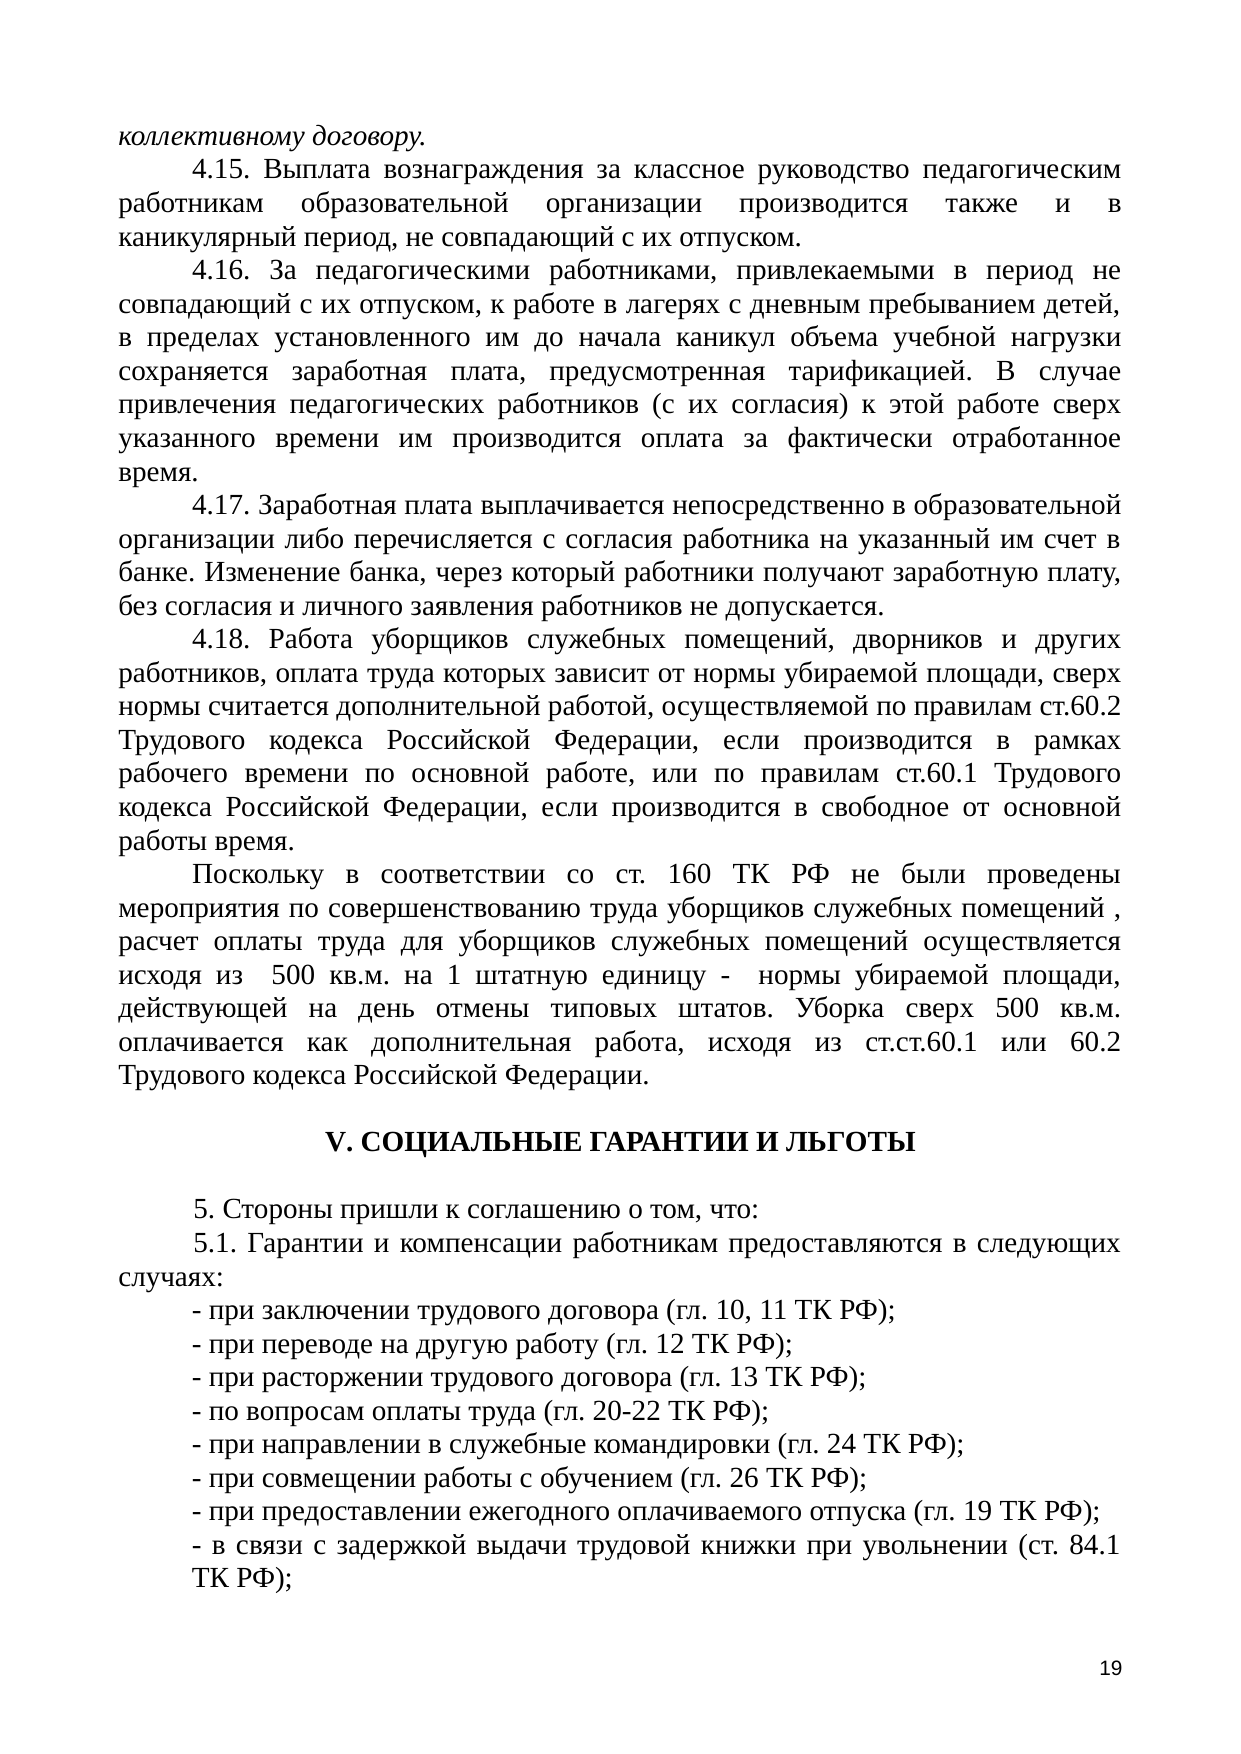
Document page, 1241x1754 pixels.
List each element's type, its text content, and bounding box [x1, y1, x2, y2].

text 4.18. Работа уборщиков служебных помещений, дворников и других работников, оплата труда которых зависит от нормы убираемой площади, сверх нормы считается дополнительной работой, осуществляемой по правилам ст.60.2 Трудового кодекса Российской Федерации, если производится в рамках рабочего времени по основной работе, или по правилам ст.60.1 Трудового кодекса Российской Федерации, если производится в свободное от основной работы время. [118, 621, 1122, 856]
text 5. Стороны пришли к соглашению о том, что: [118, 1192, 1122, 1225]
text - в связи с задержкой выдачи трудовой книжки при увольнении (ст. 84.1 ТК РФ); [192, 1527, 1122, 1594]
text - при предоставлении ежегодного оплачиваемого отпуска (гл. 19 ТК РФ); [118, 1493, 1122, 1527]
text 4.15. Выплата вознаграждения за классное руководство педагогическим работникам образовательной организации производится также и в каникулярный период, не совпадающий с их отпуском. [118, 152, 1122, 252]
text - при заключении трудового договора (гл. 10, 11 ТК РФ); [192, 1292, 1122, 1326]
text - при расторжении трудового договора (гл. 13 ТК РФ); [192, 1359, 1122, 1393]
text V. Социальные гарантии и льготы [118, 1124, 1122, 1158]
text 4.17. Заработная плата выплачивается непосредственно в образовательной организации либо перечисляется с согласия работника на указанный им счет в банке. Изменение банка, через который работники получают заработную плату, без согласия и личного заявления работников не допускается. [118, 487, 1122, 621]
text - при переводе на другую работу (гл. 12 ТК РФ); [192, 1326, 1122, 1359]
text 5.1. Гарантии и компенсации работникам предоставляются в следующих случаях: [118, 1225, 1122, 1292]
text - по вопросам оплаты труда (гл. 20-22 ТК РФ); [192, 1393, 1122, 1426]
text - при направлении в служебные командировки (гл. 24 ТК РФ); [192, 1426, 1122, 1460]
text - при совмещении работы с обучением (гл. 26 ТК РФ); [192, 1460, 1122, 1493]
text коллективному договору. [118, 118, 1122, 152]
text Поскольку в соответствии со ст. 160 ТК РФ не были проведены мероприятия по совершенствованию труда уборщиков служебных помещений , расчет оплаты труда для уборщиков служебных помещений осуществляется исходя из 500 кв.м. на 1 штатную единицу - нормы убираемой площади, действующей на день отмены типовых штатов. Уборка сверх 500 кв.м. оплачивается как дополнительная работа, исходя из ст.ст.60.1 или 60.2 Трудового кодекса Российской Федерации. [118, 856, 1122, 1091]
text 4.16. За педагогическими работниками, привлекаемыми в период не совпадающий с их отпуском, к работе в лагерях с дневным пребыванием детей, в пределах установленного им до начала каникул объема учебной нагрузки сохраняется заработная плата, предусмотренная тарификацией. В случае привлечения педагогических работников (с их согласия) к этой работе сверх указанного времени им производится оплата за фактически отработанное время. [118, 252, 1122, 487]
